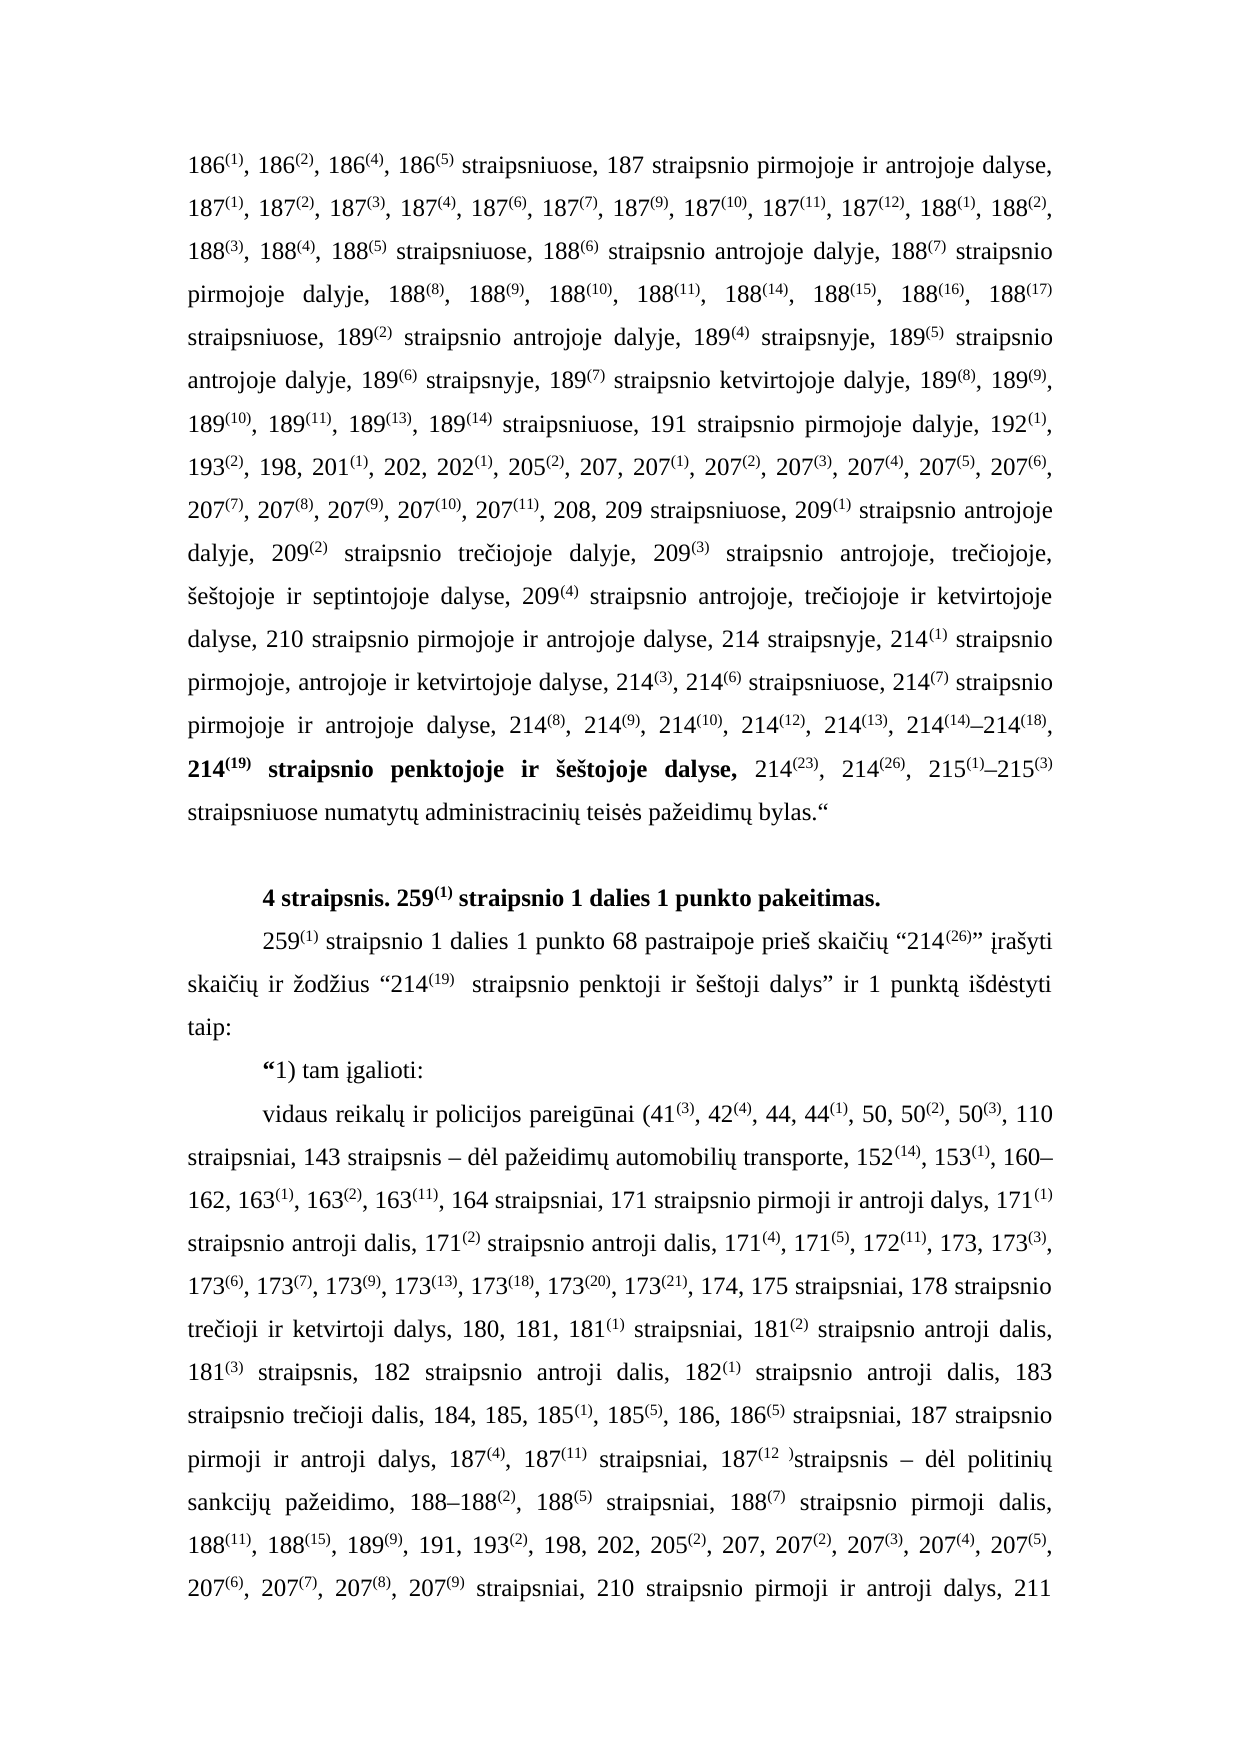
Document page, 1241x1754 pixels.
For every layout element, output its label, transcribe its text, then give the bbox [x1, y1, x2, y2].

text vidaus reikalų ir policijos pareigūnai (41(3), 42(4), 44, 44(1), 50, 50(2), 50(3), 110 straipsniai, 143 straipsnis – dėl pažeidimų automobilių transporte, 152(14), 153(1), 160–162, 163(1), 163(2), 163(11), 164 straipsniai, 171 straipsnio pirmoji ir antroji dalys, 171(1) straipsnio antroji dalis, 171(2) straipsnio antroji dalis, 171(4), 171(5), 172(11), 173, 173(3), 173(6), 173(7), 173(9), 173(13), 173(18), 173(20), 173(21), 174, 175 straipsniai, 178 straipsnio trečioji ir ketvirtoji dalys, 180, 181, 181(1) straipsniai, 181(2) straipsnio antroji dalis, 181(3) straipsnis, 182 straipsnio antroji dalis, 182(1) straipsnio antroji dalis, 183 straipsnio trečioji dalis, 184, 185, 185(1), 185(5), 186, 186(5) straipsniai, 187 straipsnio pirmoji ir antroji dalys, 187(4), 187(11) straipsniai, 187(12 )straipsnis – dėl politinių sankcijų pažeidimo, 188–188(2), 188(5) straipsniai, 188(7) straipsnio pirmoji dalis, 188(11), 188(15), 189(9), 191, 193(2), 198, 202, 205(2), 207, 207(2), 207(3), 207(4), 207(5), 207(6), 207(7), 207(8), 207(9) straipsniai, 210 straipsnio pirmoji ir antroji dalys, 211 [187, 1099, 1053, 1602]
text “1) tam įgalioti: [187, 1056, 1053, 1084]
text 259(1) straipsnio 1 dalies 1 punkto 68 pastraipoje prieš skaičių “214(26)” įrašyti skaičių ir žodžius “214(19) straipsnio penktoji ir šeštoji dalys” ir 1 punktą išdėstyti taip: [187, 926, 1053, 1041]
text 186(1), 186(2), 186(4), 186(5) straipsniuose, 187 straipsnio pirmojoje ir antrojoje dalyse, 187(1), 187(2), 187(3), 187(4), 187(6), 187(7), 187(9), 187(10), 187(11), 187(12), 188(1), 188(2), 188(3), 188(4), 188(5) straipsniuose, 188(6) straipsnio antrojoje dalyje, 188(7) straipsnio pirmojoje dalyje, 188(8), 188(9), 188(10), 188(11), 188(14), 188(15), 188(16), 188(17) straipsniuose, 189(2) straipsnio antrojoje dalyje, 189(4) straipsnyje, 189(5) straipsnio antrojoje dalyje, 189(6) straipsnyje, 189(7) straipsnio ketvirtojoje dalyje, 189(8), 189(9), 189(10), 189(11), 189(13), 189(14) straipsniuose, 191 straipsnio pirmojoje dalyje, 192(1), 193(2), 198, 201(1), 202, 202(1), 205(2), 207, 207(1), 207(2), 207(3), 207(4), 207(5), 207(6), 207(7), 207(8), 207(9), 207(10), 207(11), 208, 209 straipsniuose, 209(1) straipsnio antrojoje dalyje, 209(2) straipsnio trečiojoje dalyje, 209(3) straipsnio antrojoje, trečiojoje, šeštojoje ir septintojoje dalyse, 209(4) straipsnio antrojoje, trečiojoje ir ketvirtojoje dalyse, 210 straipsnio pirmojoje ir antrojoje dalyse, 214 straipsnyje, 214(1) straipsnio pirmojoje, antrojoje ir ketvirtojoje dalyse, 214(3), 214(6) straipsniuose, 214(7) straipsnio pirmojoje ir antrojoje dalyse, 214(8), 214(9), 214(10), 214(12), 214(13), 214(14)–214(18), 214(19) straipsnio penktojoje ir šeštojoje dalyse, 214(23), 214(26), 215(1)–215(3) straipsniuose numatytų administracinių teisės pažeidimų bylas.“ [187, 150, 1053, 826]
text 4 straipsnis. 259(1) straipsnio 1 dalies 1 punkto pakeitimas. [187, 883, 1053, 912]
